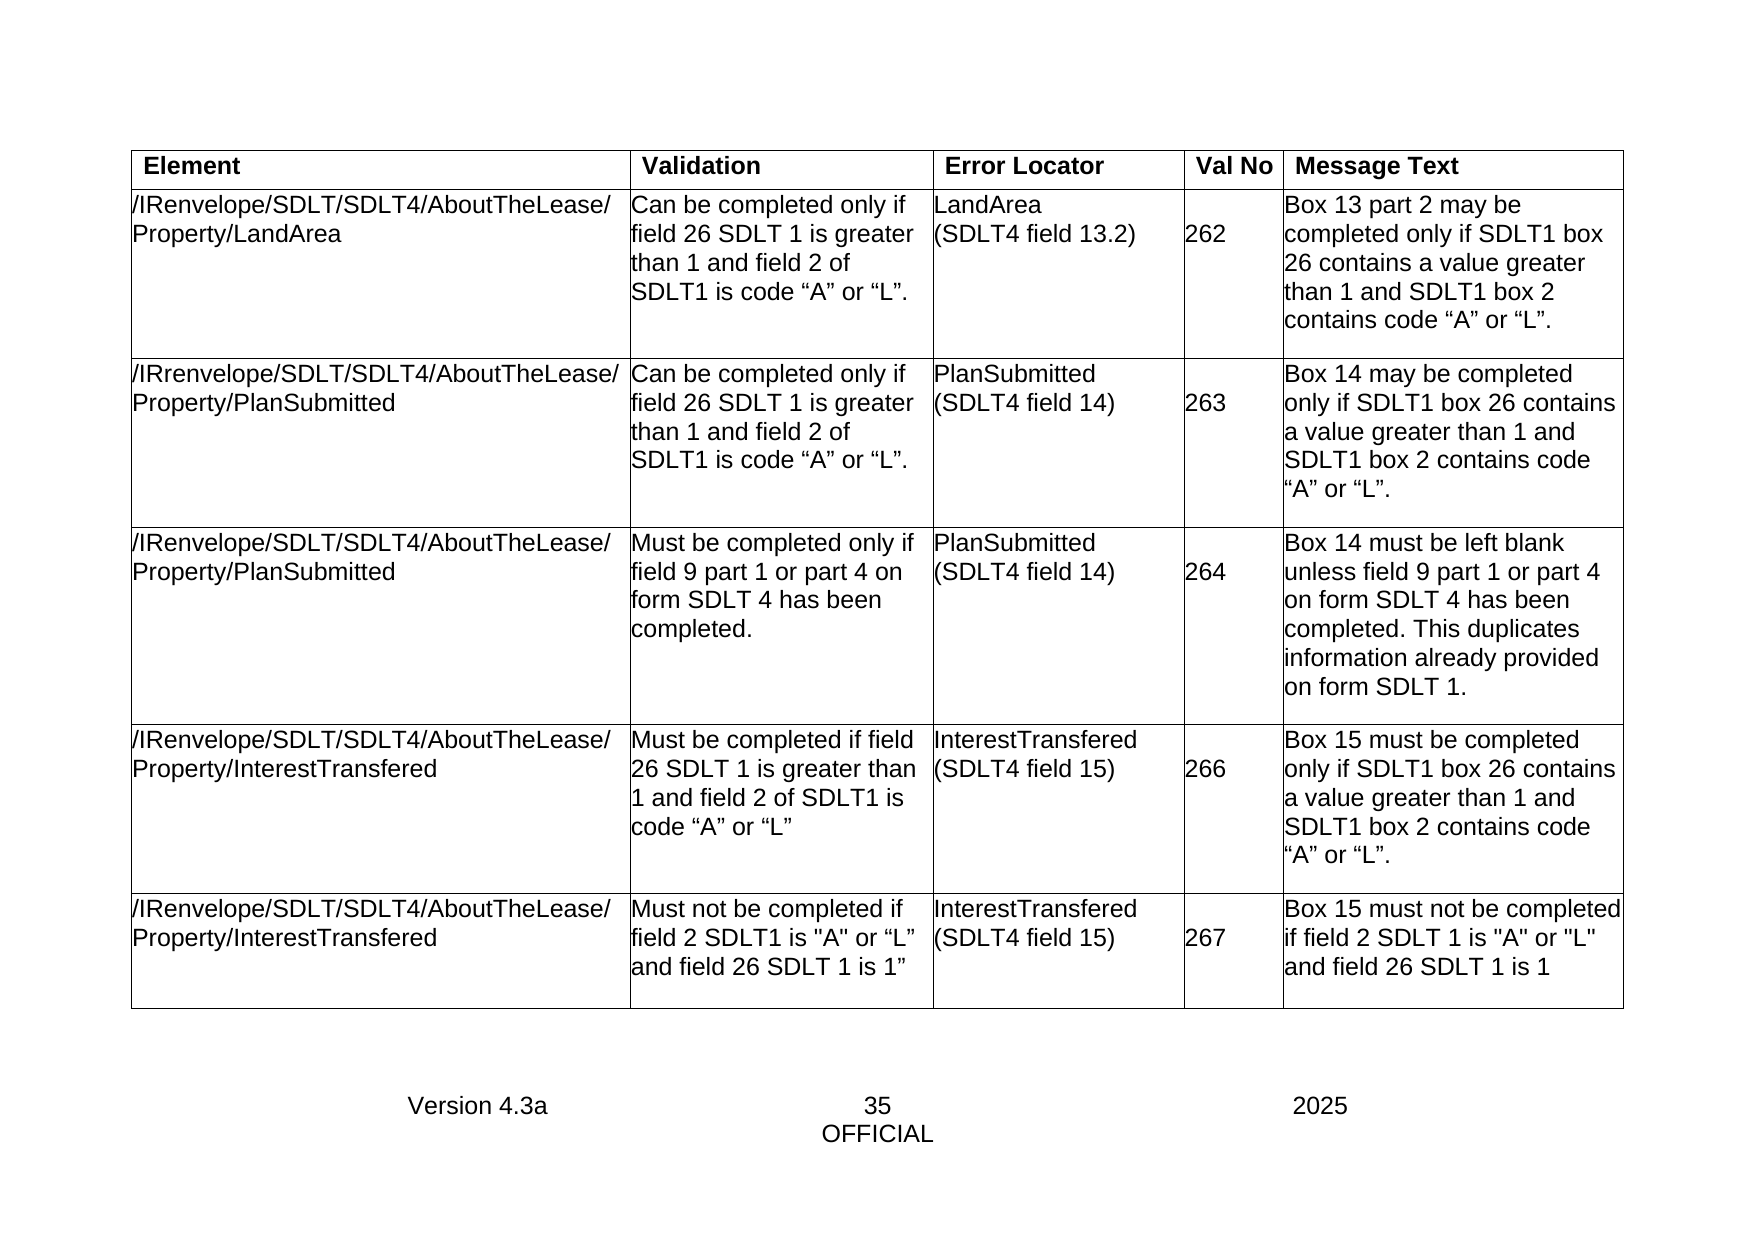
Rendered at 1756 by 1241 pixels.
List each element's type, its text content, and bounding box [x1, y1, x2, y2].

table_cell Box 14 may be completed only if SDLT1 box 26 contains a value greater than 1 and SDLT1 box 2 contains code “A” or “L”. [1284, 359, 1623, 527]
table_header Validation [631, 151, 933, 189]
table_cell 262 [1185, 190, 1283, 358]
table_cell 263 [1185, 359, 1283, 527]
table_cell PlanSubmitted (SDLT4 field 14) [934, 528, 1184, 724]
table_cell /IRenvelope/SDLT/SDLT4/AboutTheLease/ Property/PlanSubmitted [132, 528, 630, 724]
table_cell PlanSubmitted (SDLT4 field 14) [934, 359, 1184, 527]
table_cell 264 [1185, 528, 1283, 724]
table_cell Box 15 must be completed only if SDLT1 box 26 contains a value greater than 1 and SDLT1 box 2 contains code “A” or “L”. [1284, 725, 1623, 893]
table_cell Box 14 must be left blank unless field 9 part 1 or part 4 on form SDLT 4 has been completed. This duplicates information already provided on form SDLT 1. [1284, 528, 1623, 724]
table_cell Must be completed only if field 9 part 1 or part 4 on form SDLT 4 has been completed. [631, 528, 933, 724]
table_cell InterestTransfered (SDLT4 field 15) [934, 725, 1184, 893]
table_cell /IRenvelope/SDLT/SDLT4/AboutTheLease/ Property/InterestTransfered [132, 725, 630, 893]
table_header Val No [1185, 151, 1283, 189]
table_header Element [132, 151, 630, 189]
table_cell /IRenvelope/SDLT/SDLT4/AboutTheLease/ Property/LandArea [132, 190, 630, 358]
table_cell Can be completed only if field 26 SDLT 1 is greater than 1 and field 2 of SDLT1 is code “A” or “L”. [631, 359, 933, 527]
table_cell 266 [1185, 725, 1283, 893]
table_cell /IRenvelope/SDLT/SDLT4/AboutTheLease/ Property/InterestTransfered [132, 894, 630, 1008]
table_cell Must not be completed if field 2 SDLT1 is "A" or “L” and field 26 SDLT 1 is 1” [631, 894, 933, 1008]
table_cell /IRrenvelope/SDLT/SDLT4/AboutTheLease/ Property/PlanSubmitted [132, 359, 630, 527]
table_header Error Locator [934, 151, 1184, 189]
table_cell Must be completed if field 26 SDLT 1 is greater than 1 and field 2 of SDLT1 is code “A” or “L” [631, 725, 933, 893]
table_cell Box 15 must not be completed if field 2 SDLT 1 is "A" or "L" and field 26 SDLT 1 is 1 [1284, 894, 1623, 1008]
table_cell Box 13 part 2 may be completed only if SDLT1 box 26 contains a value greater than 1 and SDLT1 box 2 contains code “A” or “L”. [1284, 190, 1623, 358]
table_cell LandArea (SDLT4 field 13.2) [934, 190, 1184, 358]
table_cell Can be completed only if field 26 SDLT 1 is greater than 1 and field 2 of SDLT1 is code “A” or “L”. [631, 190, 933, 358]
table_header Message Text [1284, 151, 1623, 189]
table_cell InterestTransfered (SDLT4 field 15) [934, 894, 1184, 1008]
table_cell 267 [1185, 894, 1283, 1008]
